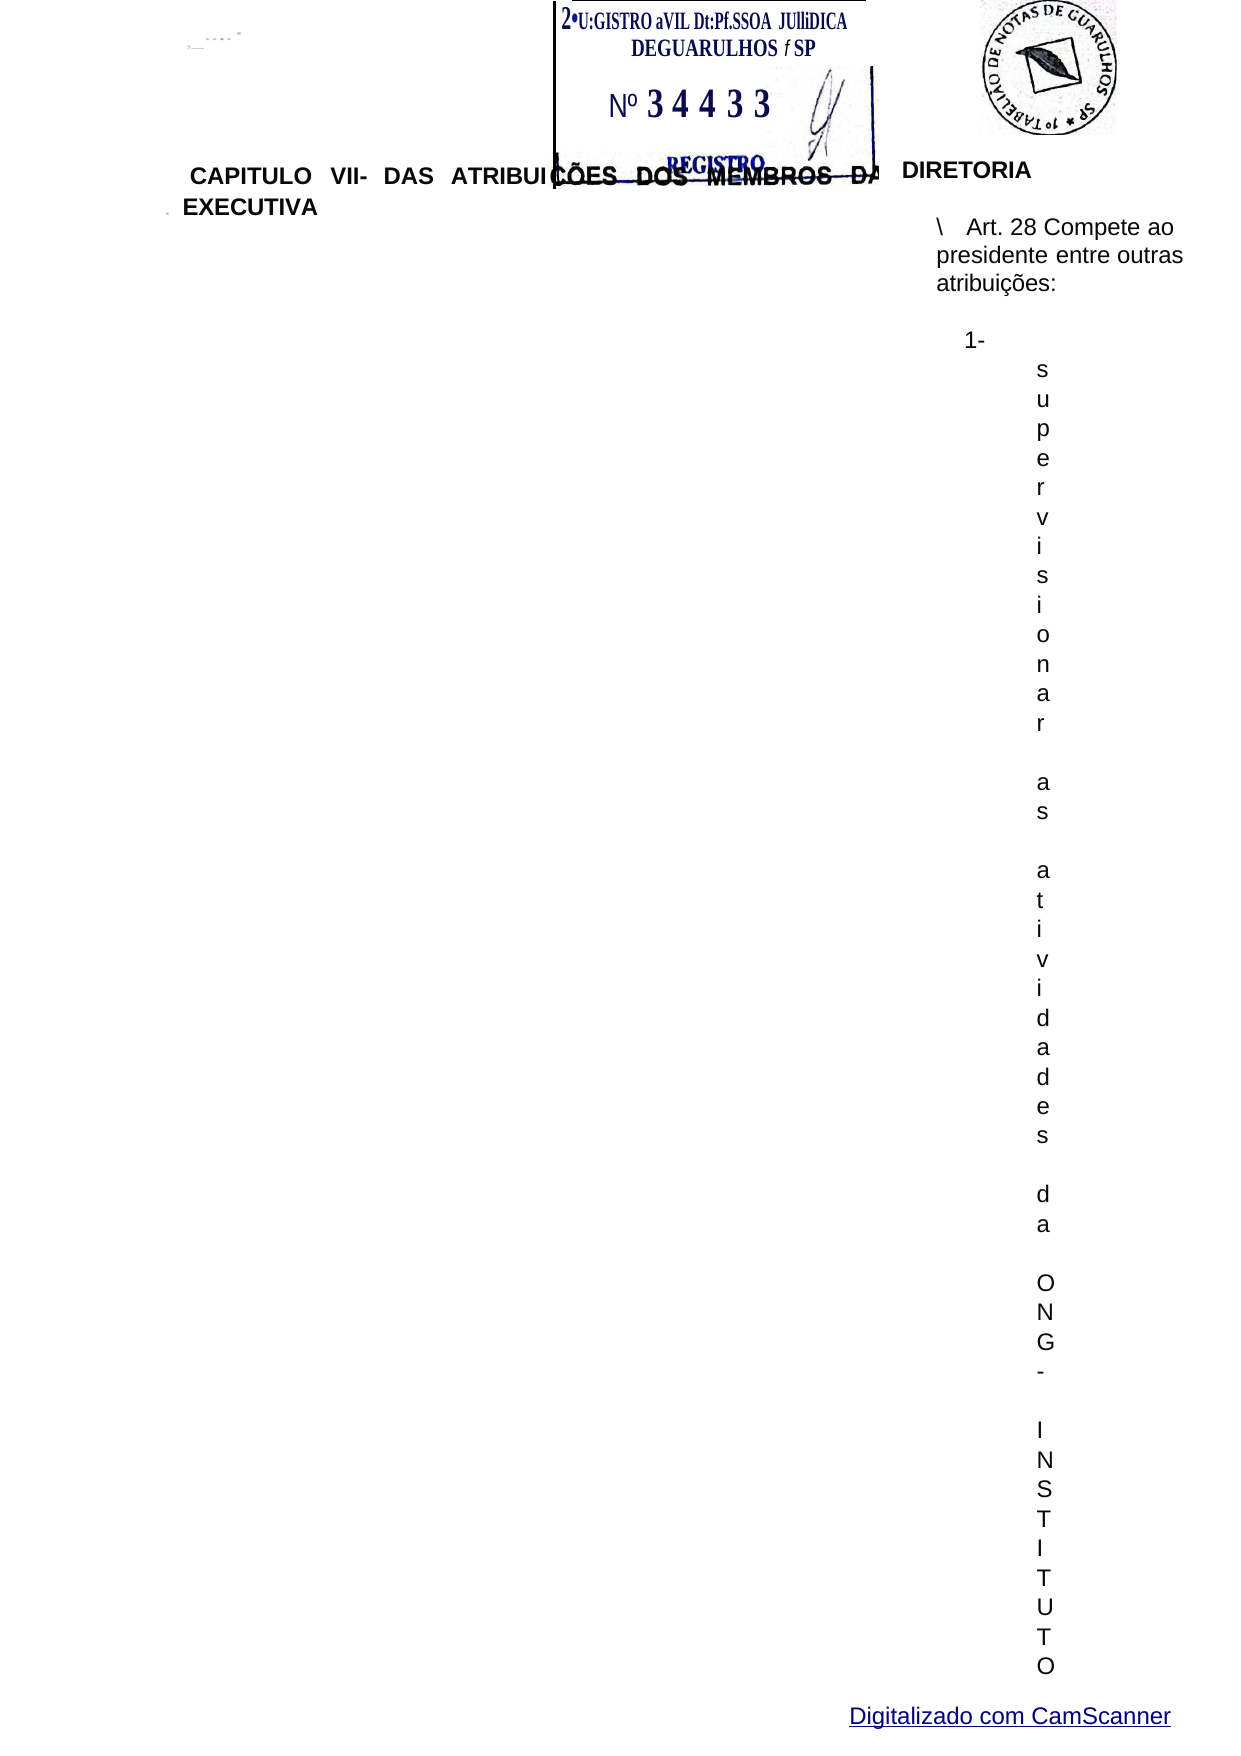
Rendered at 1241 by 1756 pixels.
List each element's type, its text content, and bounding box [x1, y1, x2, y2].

text \ Art. 28 Compete ao presidente entre outras atribuições: [936, 213, 1218, 296]
subtitle DIRETORIA [902, 156, 1218, 184]
text CAPITULO VII- DAS ATRIBUI [189, 162, 547, 189]
subtitle 2•U:GISTRO aVIL Dt:Pf.SSOA JUlliDICA DEGUARULHOS f SP [561, 3, 860, 62]
text . EXECUTIVA [164, 193, 547, 221]
text 1- supervisionar as atividades da ONG- INSTITUTO DE CIDADANIA SOL ENCANTADO-ICSE através de contato assíduo com os auxiliares diretos; [964, 326, 1038, 1701]
text ,_....· [186, 17, 547, 50]
